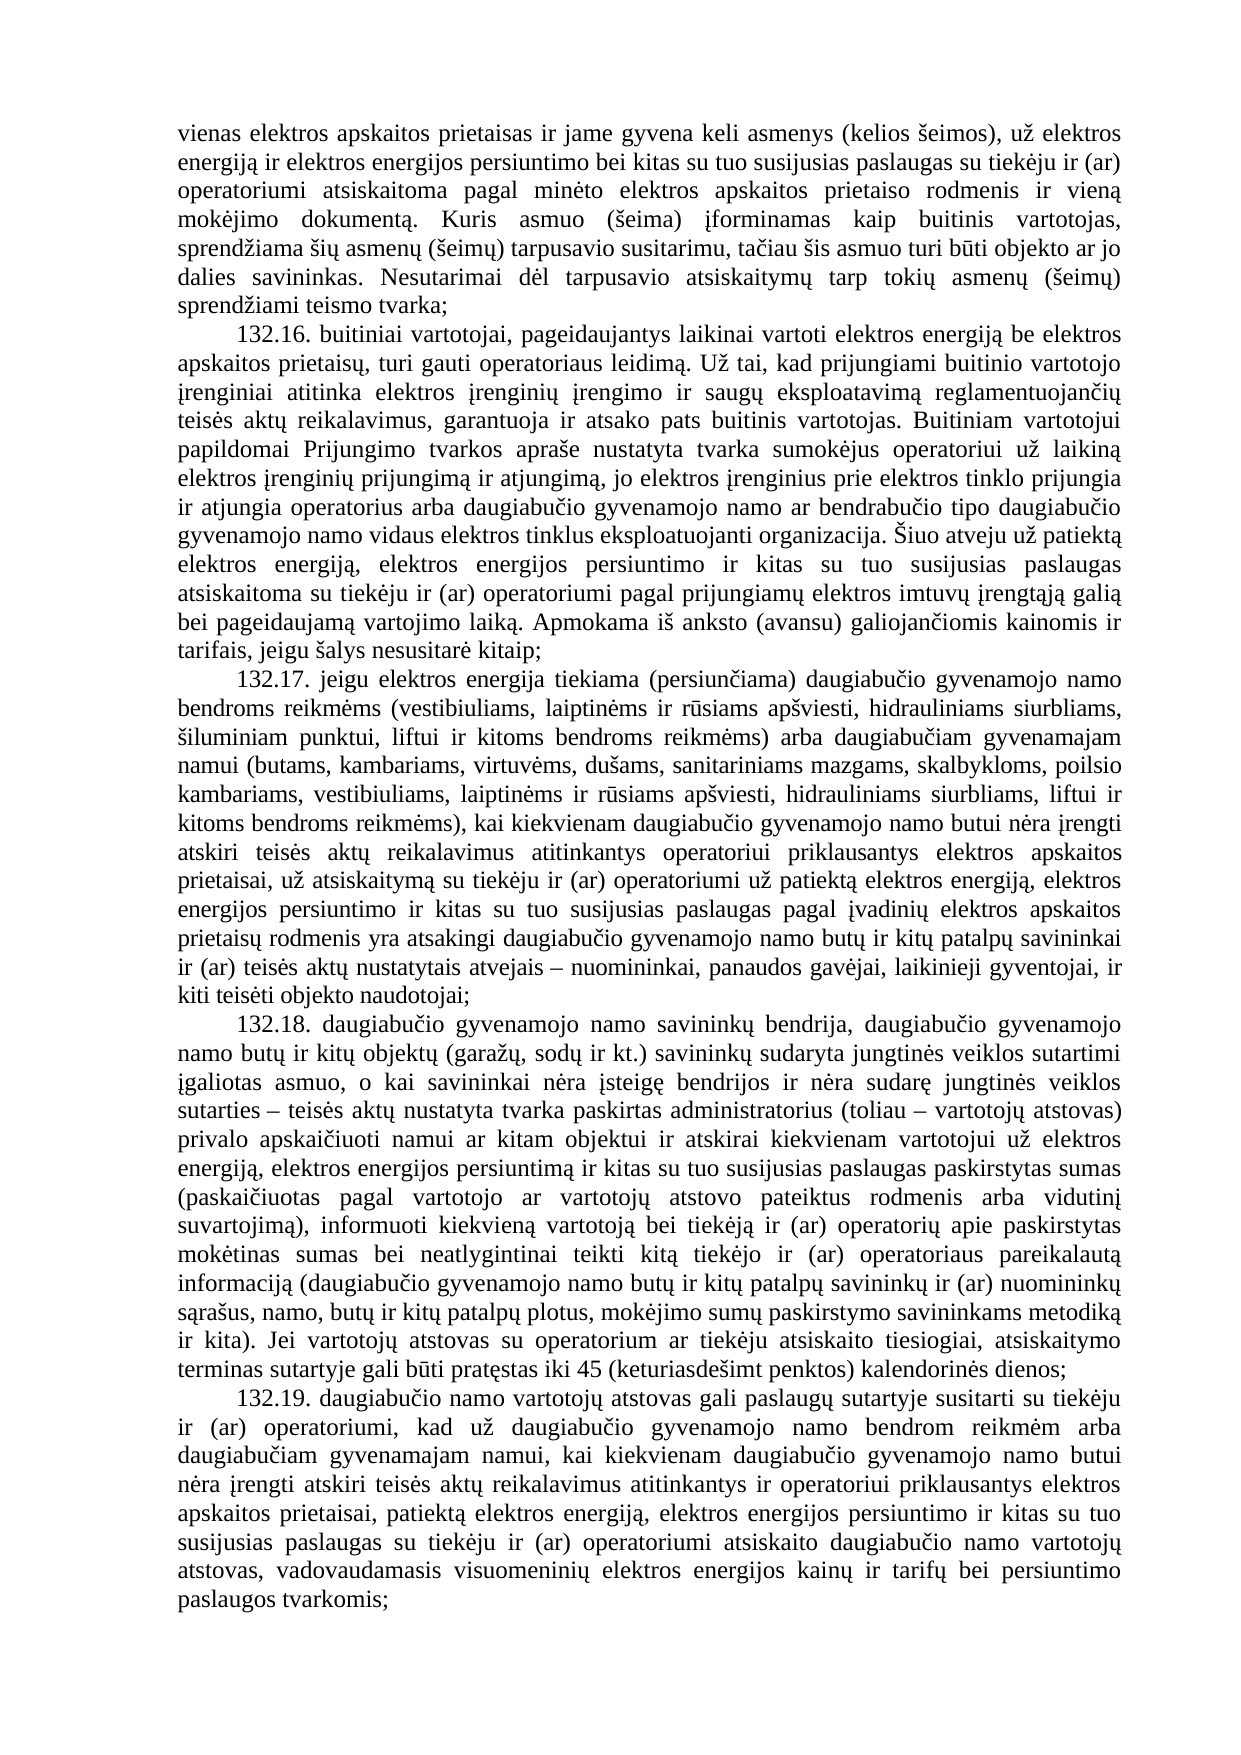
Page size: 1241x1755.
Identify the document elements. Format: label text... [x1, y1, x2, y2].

text 132.17. jeigu elektros energija tiekiama (persiunčiama) daugiabučio gyvenamojo namo bendroms reikmėms (vestibiuliams, laiptinėms ir rūsiams apšviesti, hidrauliniams siurbliams, šiluminiam punktui, liftui ir kitoms bendroms reikmėms) arba daugiabučiam gyvenamajam namui (butams, kambariams, virtuvėms, dušams, sanitariniams mazgams, skalbykloms, poilsio kambariams, vestibiuliams, laiptinėms ir rūsiams apšviesti, hidrauliniams siurbliams, liftui ir kitoms bendroms reikmėms), kai kiekvienam daugiabučio gyvenamojo namo butui nėra įrengti atskiri teisės aktų reikalavimus atitinkantys operatoriui priklausantys elektros apskaitos prietaisai, už atsiskaitymą su tiekėju ir (ar) operatoriumi už patiektą elektros energiją, elektros energijos persiuntimo ir kitas su tuo susijusias paslaugas pagal įvadinių elektros apskaitos prietaisų rodmenis yra atsakingi daugiabučio gyvenamojo namo butų ir kitų patalpų savininkai ir (ar) teisės aktų nustatytais atvejais – nuomininkai, panaudos gavėjai, laikinieji gyventojai, ir kiti teisėti objekto naudotojai; [177, 664, 1122, 1009]
text 132.19. daugiabučio namo vartotojų atstovas gali paslaugų sutartyje susitarti su tiekėju ir (ar) operatoriumi, kad už daugiabučio gyvenamojo namo bendrom reikmėm arba daugiabučiam gyvenamajam namui, kai kiekvienam daugiabučio gyvenamojo namo butui nėra įrengti atskiri teisės aktų reikalavimus atitinkantys ir operatoriui priklausantys elektros apskaitos prietaisai, patiektą elektros energiją, elektros energijos persiuntimo ir kitas su tuo susijusias paslaugas su tiekėju ir (ar) operatoriumi atsiskaito daugiabučio namo vartotojų atstovas, vadovaudamasis visuomeninių elektros energijos kainų ir tarifų bei persiuntimo paslaugos tvarkomis; [177, 1383, 1122, 1613]
text 132.18. daugiabučio gyvenamojo namo savininkų bendrija, daugiabučio gyvenamojo namo butų ir kitų objektų (garažų, sodų ir kt.) savininkų sudaryta jungtinės veiklos sutartimi įgaliotas asmuo, o kai savininkai nėra įsteigę bendrijos ir nėra sudarę jungtinės veiklos sutarties – teisės aktų nustatyta tvarka paskirtas administratorius (toliau – vartotojų atstovas) privalo apskaičiuoti namui ar kitam objektui ir atskirai kiekvienam vartotojui už elektros energiją, elektros energijos persiuntimą ir kitas su tuo susijusias paslaugas paskirstytas sumas (paskaičiuotas pagal vartotojo ar vartotojų atstovo pateiktus rodmenis arba vidutinį suvartojimą), informuoti kiekvieną vartotoją bei tiekėją ir (ar) operatorių apie paskirstytas mokėtinas sumas bei neatlygintinai teikti kitą tiekėjo ir (ar) operatoriaus pareikalautą informaciją (daugiabučio gyvenamojo namo butų ir kitų patalpų savininkų ir (ar) nuomininkų sąrašus, namo, butų ir kitų patalpų plotus, mokėjimo sumų paskirstymo savininkams metodiką ir kita). Jei vartotojų atstovas su operatorium ar tiekėju atsiskaito tiesiogiai, atsiskaitymo terminas sutartyje gali būti pratęstas iki 45 (keturiasdešimt penktos) kalendorinės dienos; [177, 1009, 1122, 1383]
text 132.16. buitiniai vartotojai, pageidaujantys laikinai vartoti elektros energiją be elektros apskaitos prietaisų, turi gauti operatoriaus leidimą. Už tai, kad prijungiami buitinio vartotojo įrenginiai atitinka elektros įrenginių įrengimo ir saugų eksploatavimą reglamentuojančių teisės aktų reikalavimus, garantuoja ir atsako pats buitinis vartotojas. Buitiniam vartotojui papildomai Prijungimo tvarkos apraše nustatyta tvarka sumokėjus operatoriui už laikiną elektros įrenginių prijungimą ir atjungimą, jo elektros įrenginius prie elektros tinklo prijungia ir atjungia operatorius arba daugiabučio gyvenamojo namo ar bendrabučio tipo daugiabučio gyvenamojo namo vidaus elektros tinklus eksploatuojanti organizacija. Šiuo atveju už patiektą elektros energiją, elektros energijos persiuntimo ir kitas su tuo susijusias paslaugas atsiskaitoma su tiekėju ir (ar) operatoriumi pagal prijungiamų elektros imtuvų įrengtąją galią bei pageidaujamą vartojimo laiką. Apmokama iš anksto (avansu) galiojančiomis kainomis ir tarifais, jeigu šalys nesusitarė kitaip; [177, 319, 1122, 664]
text vienas elektros apskaitos prietaisas ir jame gyvena keli asmenys (kelios šeimos), už elektros energiją ir elektros energijos persiuntimo bei kitas su tuo susijusias paslaugas su tiekėju ir (ar) operatoriumi atsiskaitoma pagal minėto elektros apskaitos prietaiso rodmenis ir vieną mokėjimo dokumentą. Kuris asmuo (šeima) įforminamas kaip buitinis vartotojas, sprendžiama šių asmenų (šeimų) tarpusavio susitarimu, tačiau šis asmuo turi būti objekto ar jo dalies savininkas. Nesutarimai dėl tarpusavio atsiskaitymų tarp tokių asmenų (šeimų) sprendžiami teismo tvarka; [177, 118, 1122, 319]
